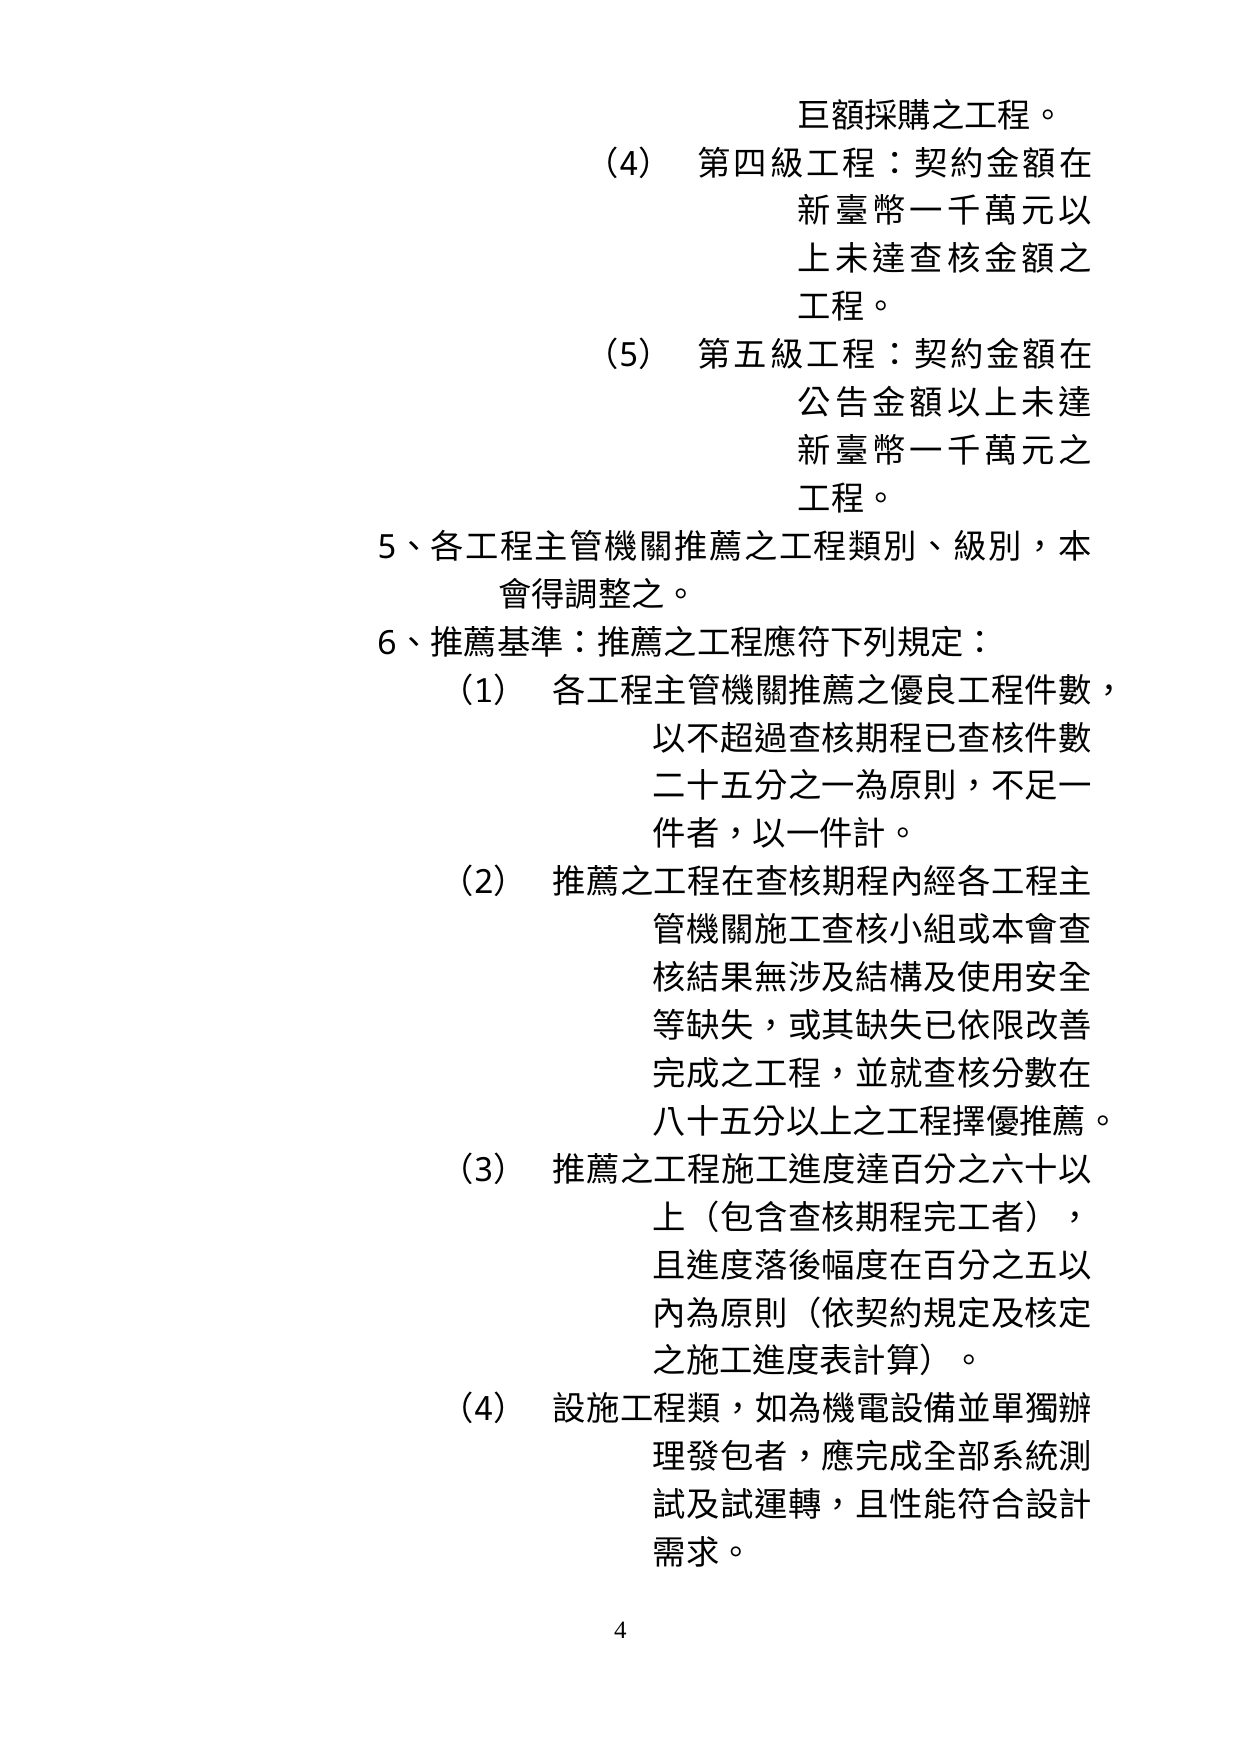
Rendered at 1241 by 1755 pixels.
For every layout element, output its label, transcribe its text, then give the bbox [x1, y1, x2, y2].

list 推薦基準：推薦之工程應符下列規定： [377, 616, 1093, 664]
list 各工程主管機關推薦之優良工程件數，以不超過查核期程已查核件數二十五分之一為原則，不足一件者，以一件計。 [440, 664, 1093, 855]
list 第四級工程：契約金額在新臺幣一千萬元以上未達查核金額之工程。 [585, 137, 1093, 328]
list 第五級工程：契約金額在公告金額以上未達新臺幣一千萬元之工程。 [585, 328, 1093, 520]
list 各工程主管機關推薦之工程類別、級別，本會得調整之。 [377, 520, 1093, 616]
list 設施工程類，如為機電設備並單獨辦理發包者，應完成全部系統測試及試運轉，且性能符合設計需求。 [440, 1382, 1093, 1574]
list 巨額採購之工程。 [585, 89, 1093, 137]
list 推薦之工程施工進度達百分之六十以上（包含查核期程完工者），且進度落後幅度在百分之五以內為原則（依契約規定及核定之施工進度表計算）。 [440, 1143, 1093, 1382]
list 推薦之工程在查核期程內經各工程主管機關施工查核小組或本會查核結果無涉及結構及使用安全等缺失，或其缺失已依限改善完成之工程，並就查核分數在八十五分以上之工程擇優推薦。 [440, 855, 1093, 1143]
